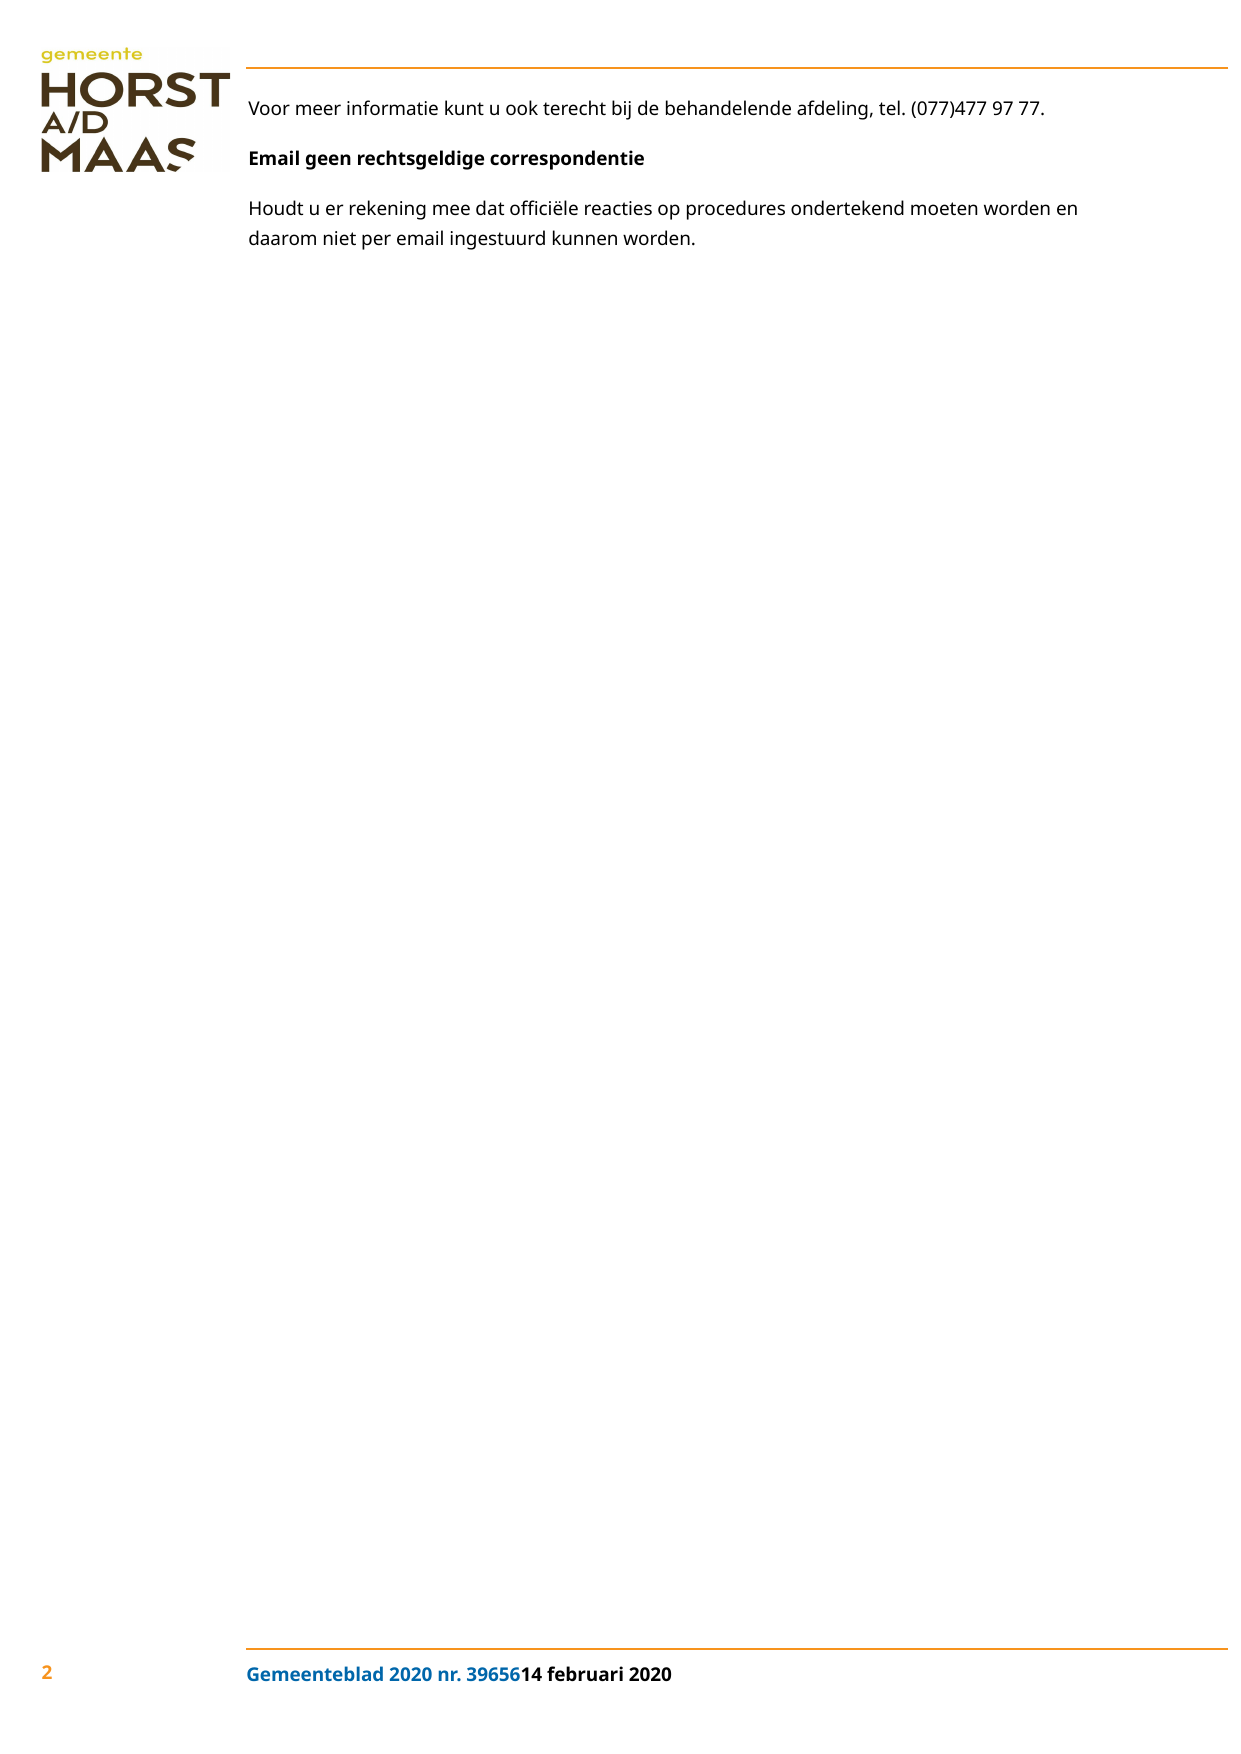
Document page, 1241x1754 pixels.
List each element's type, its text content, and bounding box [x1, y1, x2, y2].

picture [41, 47, 231, 172]
text Voor meer informatie kunt u ook terecht bij de behandelende afdeling, tel. (077)477 97 77. [248, 95, 1152, 121]
text Houdt u er rekening mee dat officiële reacties op procedures ondertekend moeten worden en daarom niet per email ingestuurd kunnen worden. [248, 196, 1152, 251]
text Email geen rechtsgeldige correspondentie [248, 145, 1152, 171]
